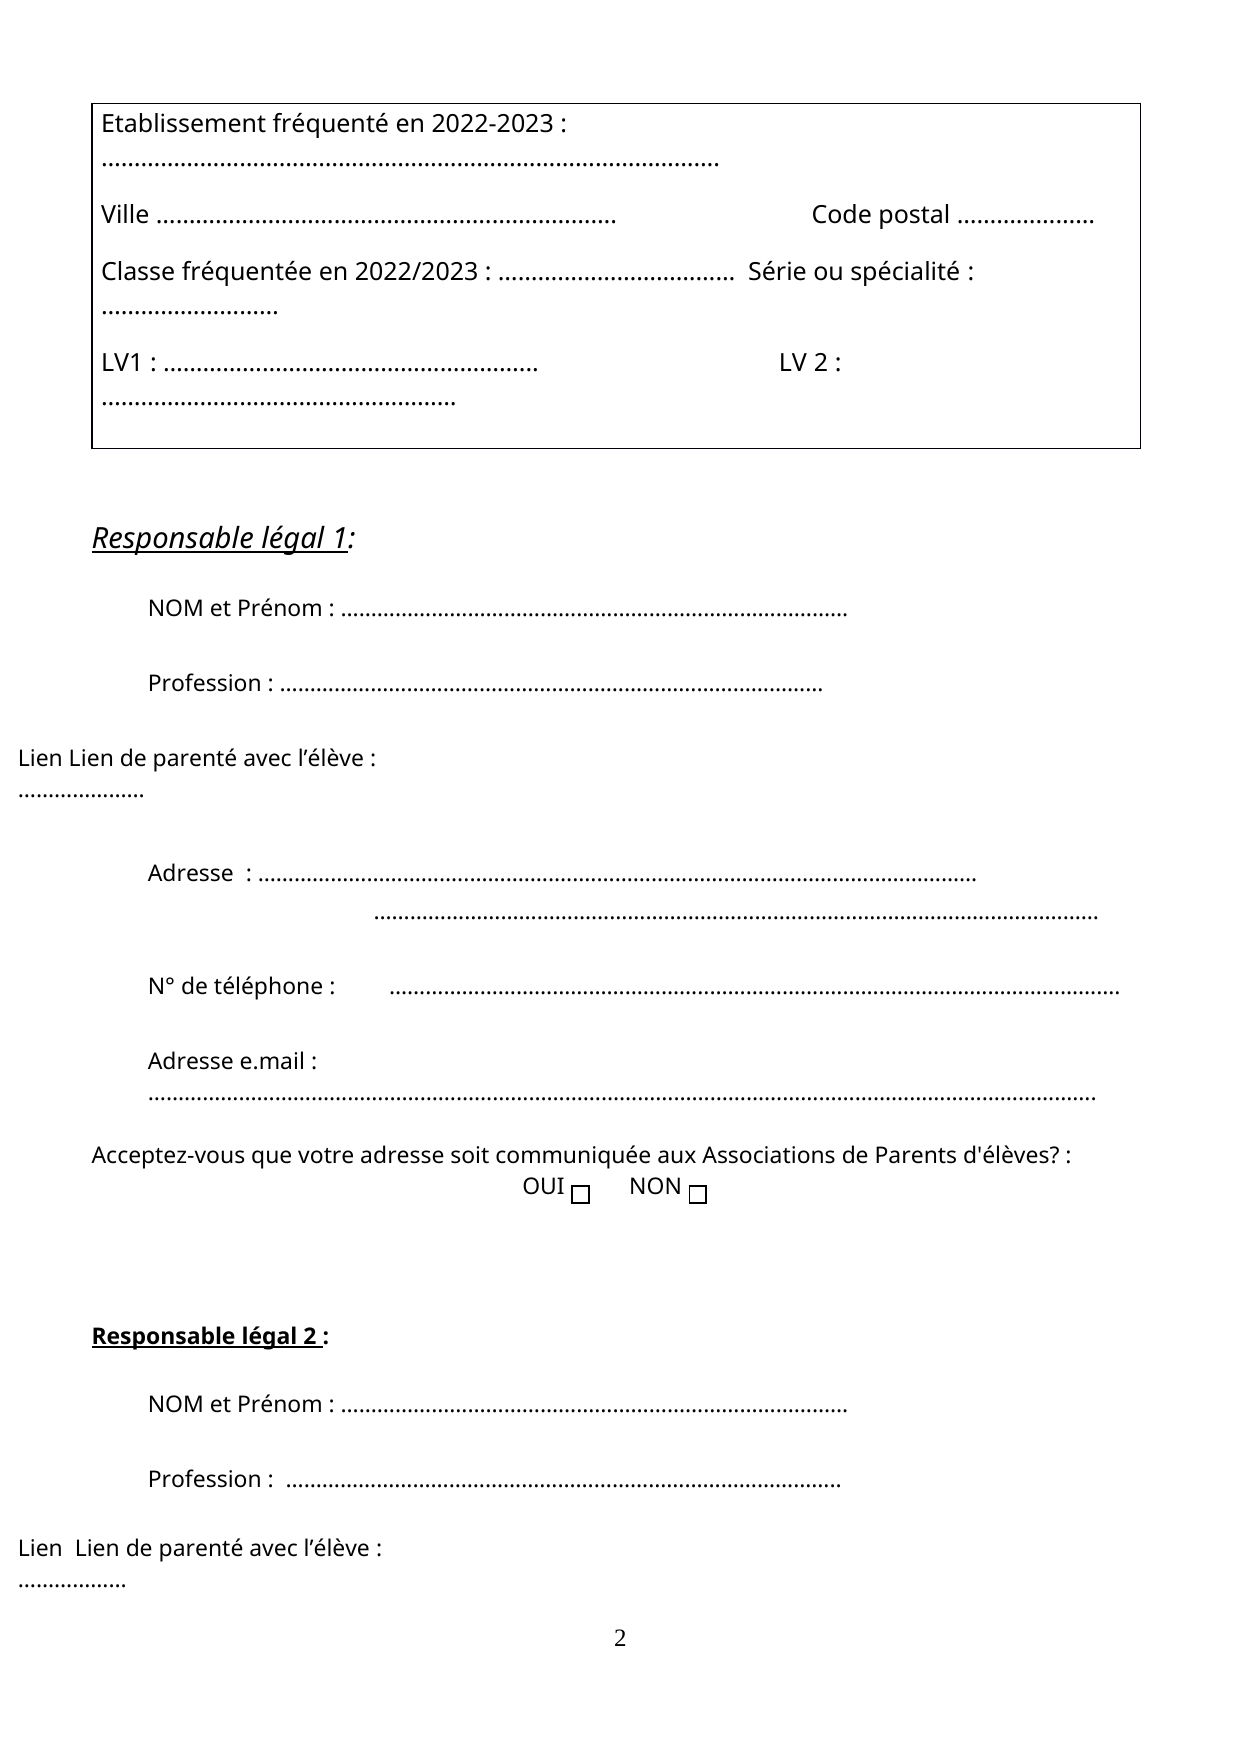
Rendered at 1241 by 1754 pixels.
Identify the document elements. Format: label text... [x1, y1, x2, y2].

text Adresse : ……………………………..……….……..………………………………………………………… [148, 857, 1141, 888]
text Responsable légal 1: [91, 518, 1141, 557]
text Acceptez-vous que votre adresse soit communiquée aux Associations de Parents d'élèves? : [91, 1138, 1141, 1170]
text N° de téléphone : ……………………………………………..………………….………………………………………. [148, 970, 1141, 1001]
text Ville ……………………………………………………………. Code postal ………………… [93, 193, 1140, 231]
text Responsable légal 2 : [91, 1319, 1141, 1351]
text Etablissement fréquenté en 2022-2023 : …………………………………………………………………………………. [93, 104, 1140, 174]
text Adresse e.mail : …………………………………………………………………………………………………………………………………………. [148, 1045, 1141, 1107]
text NOM et Prénom : ………………………………………………………………………… [91, 592, 1141, 623]
text Profession : ……………………………………………………………………………… [91, 667, 1141, 698]
text ……………………………………………………...………………………………………………… [91, 895, 1141, 926]
text NOM et Prénom : ………………………………………………………………………… [91, 1388, 1141, 1419]
text Profession : ……………………………………………………………………………….. [91, 1463, 1141, 1494]
text LV1 : ………………………………………………... LV 2 : ……………………………………………… [93, 341, 1140, 412]
text oui non [91, 1170, 1141, 1206]
table_header Lien Lien de parenté avec l’élève : ………………… [67, 736, 451, 845]
text Classe fréquentée en 2022/2023 : ……………………………… Série ou spécialité : ……………………… [93, 250, 1140, 321]
table_header Lien Lien de parenté avec l’élève : ……………… …. [67, 1526, 451, 1594]
